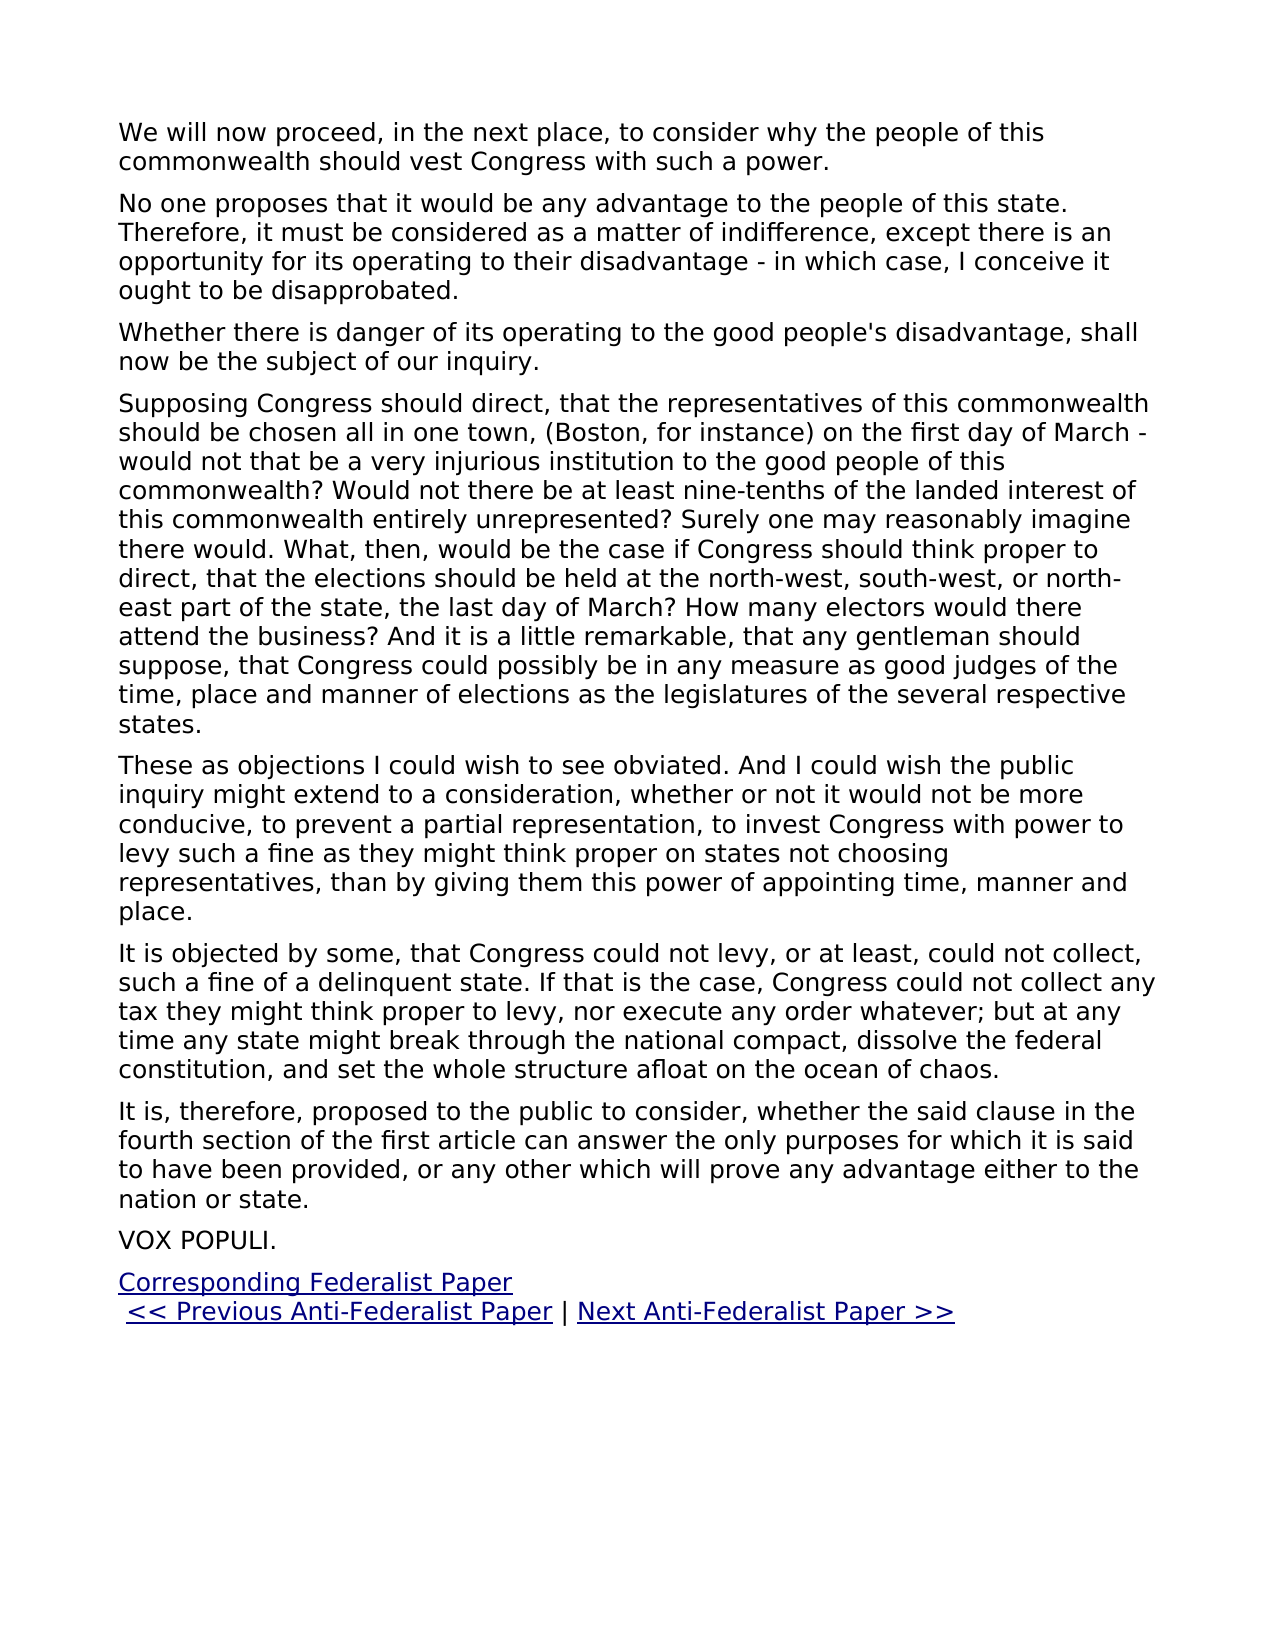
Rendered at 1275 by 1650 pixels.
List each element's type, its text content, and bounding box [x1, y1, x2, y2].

text Corresponding Federalist Paper << Previous Anti-Federalist Paper | Next Anti-Federalist Paper >> [118, 1268, 1157, 1326]
text These as objections I could wish to see obviated. And I could wish the public inquiry might extend to a consideration, whether or not it would not be more conducive, to prevent a partial representation, to invest Congress with power to levy such a fine as they might think proper on states not choosing representatives, than by giving them this power of appointing time, manner and place. [118, 751, 1157, 926]
text Whether there is danger of its operating to the good people's disadvantage, shall now be the subject of our inquiry. [118, 318, 1157, 376]
text It is, therefore, proposed to the public to consider, whether the said clause in the fourth section of the first article can answer the only purposes for which it is said to have been provided, or any other which will prove any advantage either to the nation or state. [118, 1097, 1157, 1214]
text We will now proceed, in the next place, to consider why the people of this commonwealth should vest Congress with such a power. [118, 118, 1157, 176]
text No one proposes that it would be any advantage to the people of this state. Therefore, it must be considered as a matter of indifference, except there is an opportunity for its operating to their disadvantage - in which case, I conceive it ought to be disapprobated. [118, 189, 1157, 306]
text VOX POPULI. [118, 1226, 1157, 1256]
text Supposing Congress should direct, that the representatives of this commonwealth should be chosen all in one town, (Boston, for instance) on the first day of March - would not that be a very injurious institution to the good people of this commonwealth? Would not there be at least nine-tenths of the landed interest of this commonwealth entirely unrepresented? Surely one may reasonably imagine there would. What, then, would be the case if Congress should think proper to direct, that the elections should be held at the north-west, south-west, or north-east part of the state, the last day of March? How many electors would there attend the business? And it is a little remarkable, that any gentleman should suppose, that Congress could possibly be in any measure as good judges of the time, place and manner of elections as the legislatures of the several respective states. [118, 389, 1157, 739]
text It is objected by some, that Congress could not levy, or at least, could not collect, such a fine of a delinquent state. If that is the case, Congress could not collect any tax they might think proper to levy, nor execute any order whatever; but at any time any state might break through the national compact, dissolve the federal constitution, and set the whole structure afloat on the ocean of chaos. [118, 939, 1157, 1085]
